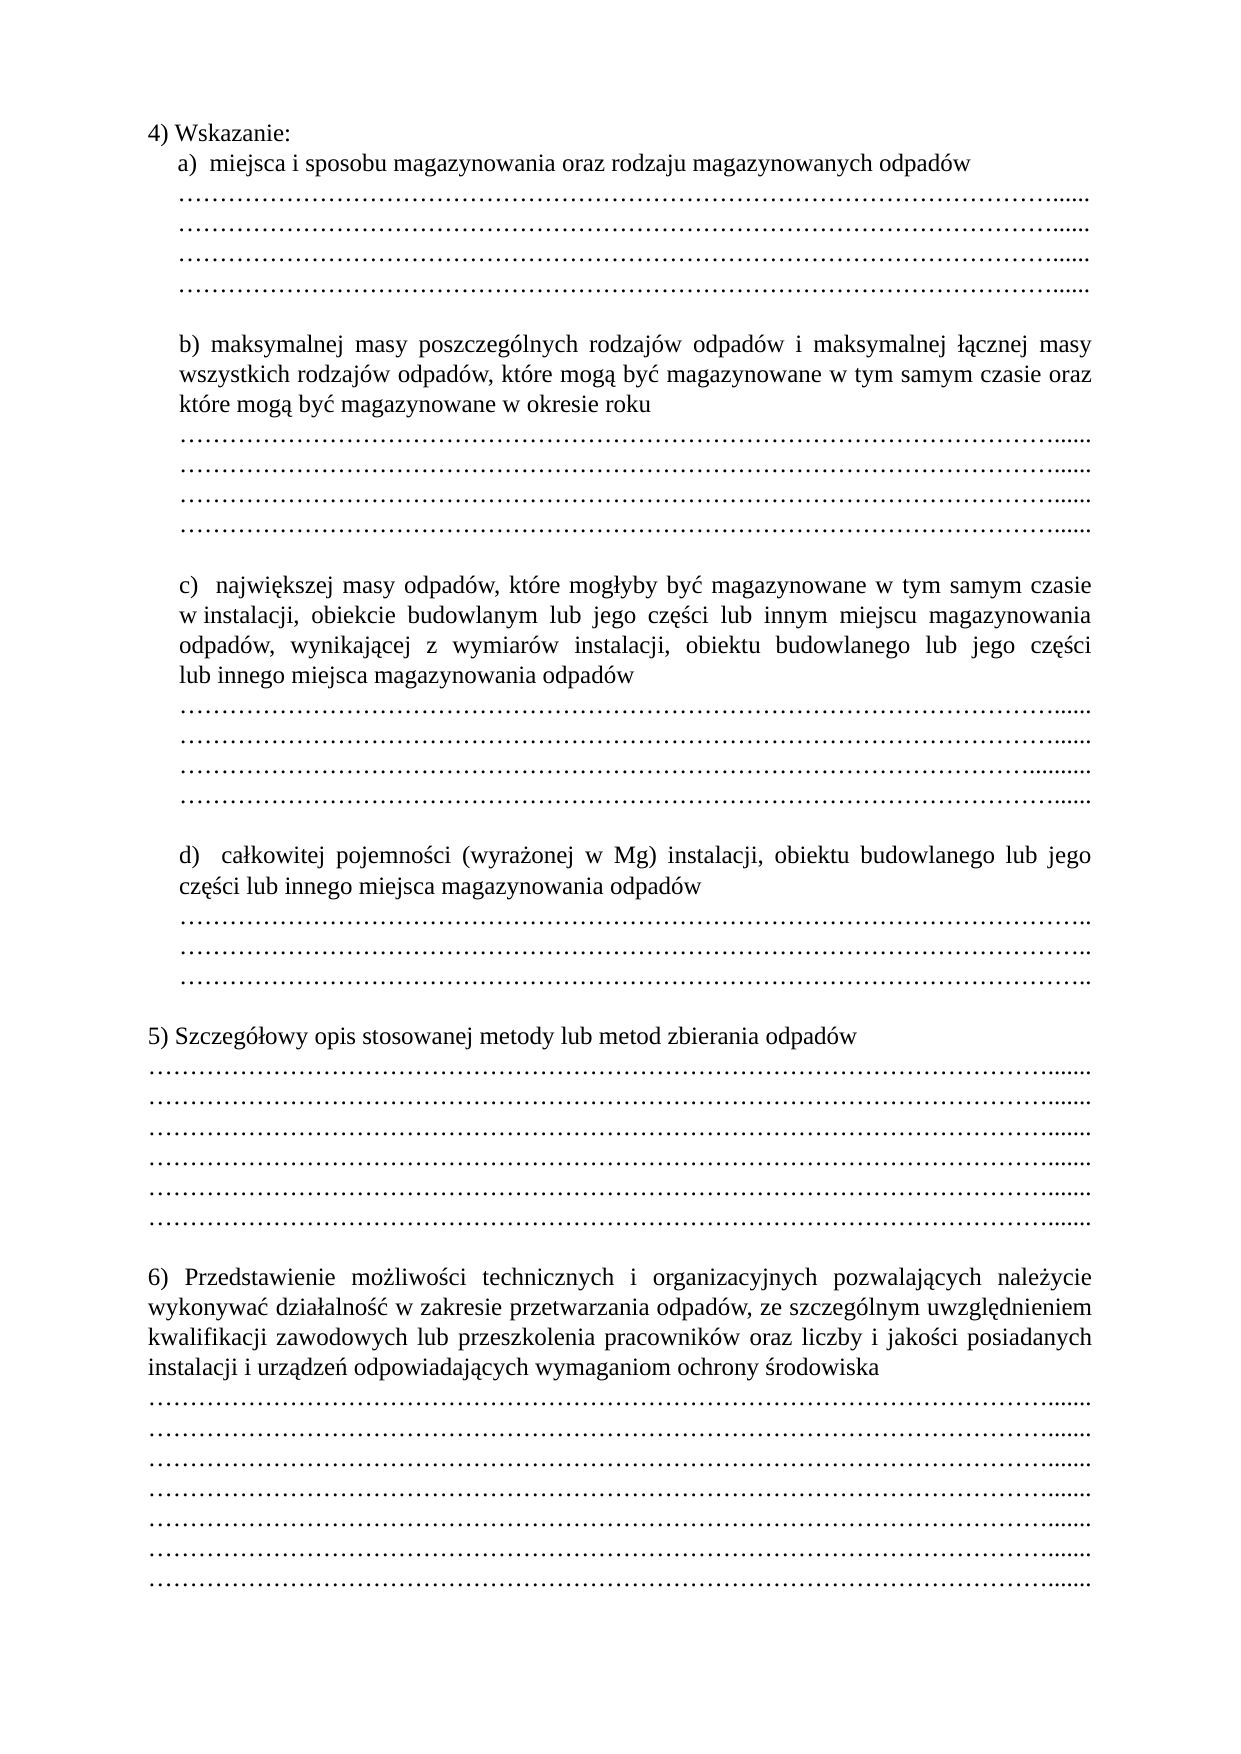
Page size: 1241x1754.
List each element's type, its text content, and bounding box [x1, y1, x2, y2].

text ……………………………………………………………………………………………...... [179, 419, 1093, 448]
text ………………………………………………………………………………………………....... [148, 1051, 1093, 1080]
text ………………………………………………………………………………………………....... [148, 1503, 1093, 1532]
text ……………………………………………………………………………………………...... [179, 780, 1093, 809]
text ………………………………………………………………………………………………....... [148, 1533, 1093, 1562]
text ……………………………………………………………………………………………...... [177, 269, 1093, 297]
text b) maksymalnej masy poszczególnych rodzajów odpadów i maksymalnej łącznej masy wszystkich rodzajów odpadów, które mogą być magazynowane w tym samym czasie oraz które mogą być magazynowane w okresie roku [179, 329, 1093, 418]
text ………………………………………………………………………………………………....... [148, 1081, 1093, 1110]
text ……………………………………………………………………………………………...... [177, 238, 1093, 267]
text ………………………………………………………………………………………………....... [148, 1443, 1093, 1471]
text ………………………………………………………………………………………………....... [148, 1172, 1093, 1201]
text ………………………………………………………………………………………………....... [148, 1413, 1093, 1441]
text ……………………………………………………………………………………………...... [177, 178, 1093, 207]
text ………………………………………………………………………………………………....... [148, 1112, 1093, 1140]
text 6) Przedstawienie możliwości technicznych i organizacyjnych pozwalających należycie wykonywać działalność w zakresie przetwarzania odpadów, ze szczególnym uwzględnieniem kwalifikacji zawodowych lub przeszkolenia pracowników oraz liczby i jakości posiadanych instalacji i urządzeń odpowiadających wymaganiom ochrony środowiska [148, 1262, 1093, 1381]
text ………………………………………………………………………………………………....... [148, 1563, 1093, 1592]
text c) największej masy odpadów, które mogłyby być magazynowane w tym samym czasie w instalacji, obiekcie budowlanym lub jego części lub innym miejscu magazynowania odpadów, wynikającej z wymiarów instalacji, obiektu budowlanego lub jego części lub innego miejsca magazynowania odpadów [179, 570, 1093, 689]
text ………………………………………………………………………………………….......... [179, 750, 1093, 779]
text ……………………………………………………………………………………………….. [179, 901, 1093, 929]
text ……………………………………………………………………………………………...... [177, 208, 1093, 237]
text 4) Wskazanie: [148, 118, 1093, 147]
text ………………………………………………………………………………………………....... [148, 1142, 1093, 1170]
text 5) Szczegółowy opis stosowanej metody lub metod zbierania odpadów [148, 1021, 1093, 1050]
text a) miejsca i sposobu magazynowania oraz rodzaju magazynowanych odpadów [177, 148, 1093, 177]
text ……………………………………………………………………………………………...... [179, 479, 1093, 508]
text ……………………………………………………………………………………………...... [179, 720, 1093, 749]
text ………………………………………………………………………………………………....... [148, 1202, 1093, 1231]
text ……………………………………………………………………………………………...... [179, 509, 1093, 538]
text ……………………………………………………………………………………………...... [179, 690, 1093, 719]
text ……………………………………………………………………………………………….. [179, 931, 1093, 960]
text ……………………………………………………………………………………………...... [179, 449, 1093, 478]
text ……………………………………………………………………………………………….. [179, 961, 1093, 990]
text ………………………………………………………………………………………………....... [148, 1382, 1093, 1411]
text d) całkowitej pojemności (wyrażonej w Mg) instalacji, obiektu budowlanego lub jego części lub innego miejsca magazynowania odpadów [179, 841, 1093, 899]
text ………………………………………………………………………………………………....... [148, 1473, 1093, 1502]
